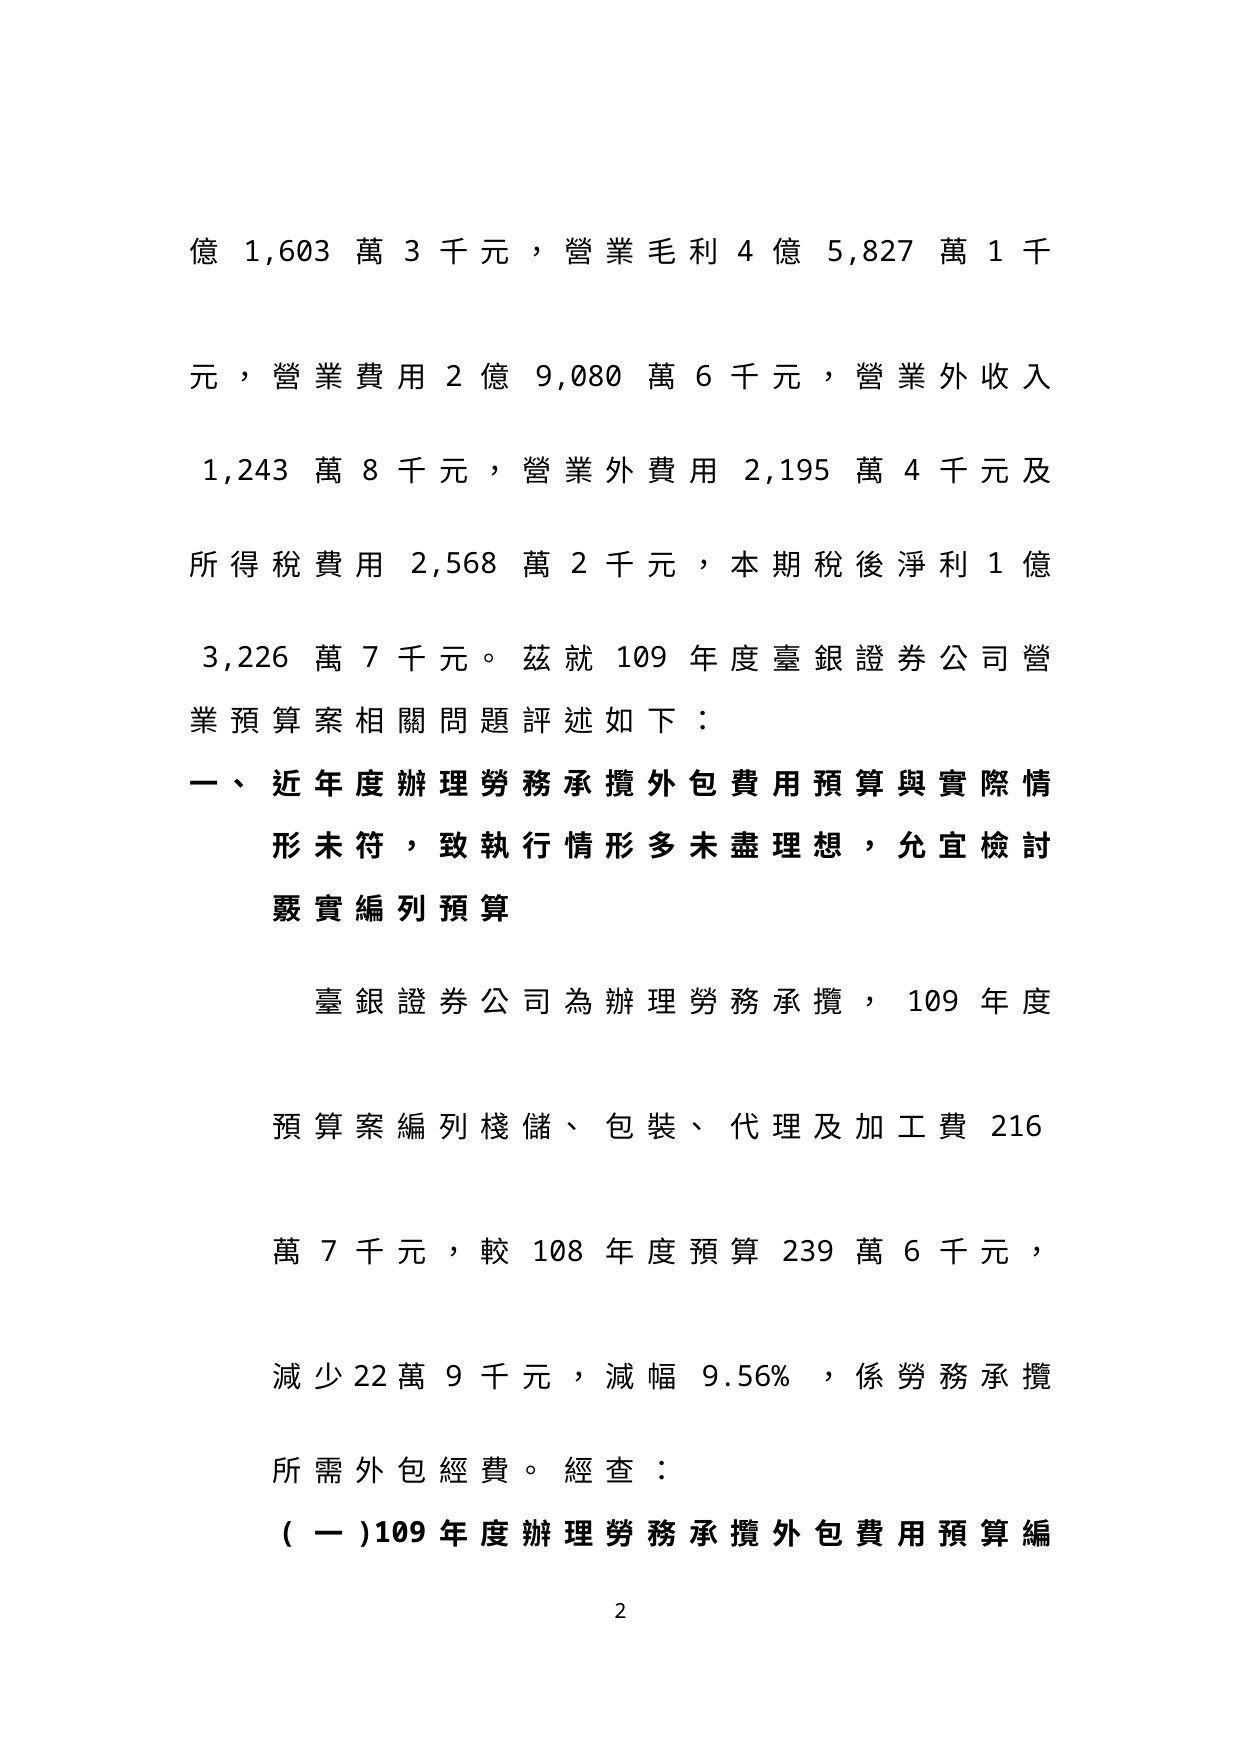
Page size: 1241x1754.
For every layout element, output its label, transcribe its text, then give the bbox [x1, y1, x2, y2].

text (一)109年度辦理勞務承攬外包費用預算編 [241, 1490, 1058, 1552]
text 億1,603萬3千元，營業毛利4億5,827萬1千元，營業費用2億9,080萬6千元，營業外收入1,243萬8千元，營業外費用2,195萬4千元及所得稅費用2,568萬2千元，本期稅後淨利1億3,226萬7千元。茲就109年度臺銀證券公司營業預算案相關問題評述如下： [183, 177, 1058, 740]
text 臺銀證券公司為辦理勞務承攬，109年度預算案編列棧儲、包裝、代理及加工費216萬7千元，較108年度預算239萬6千元，減少22萬9千元，減幅9.56%，係勞務承攬所需外包經費。經查： [241, 927, 1058, 1490]
text 一、近年度辦理勞務承攬外包費用預算與實際情形未符，致執行情形多未盡理想，允宜檢討覈實編列預算 [183, 740, 1058, 927]
